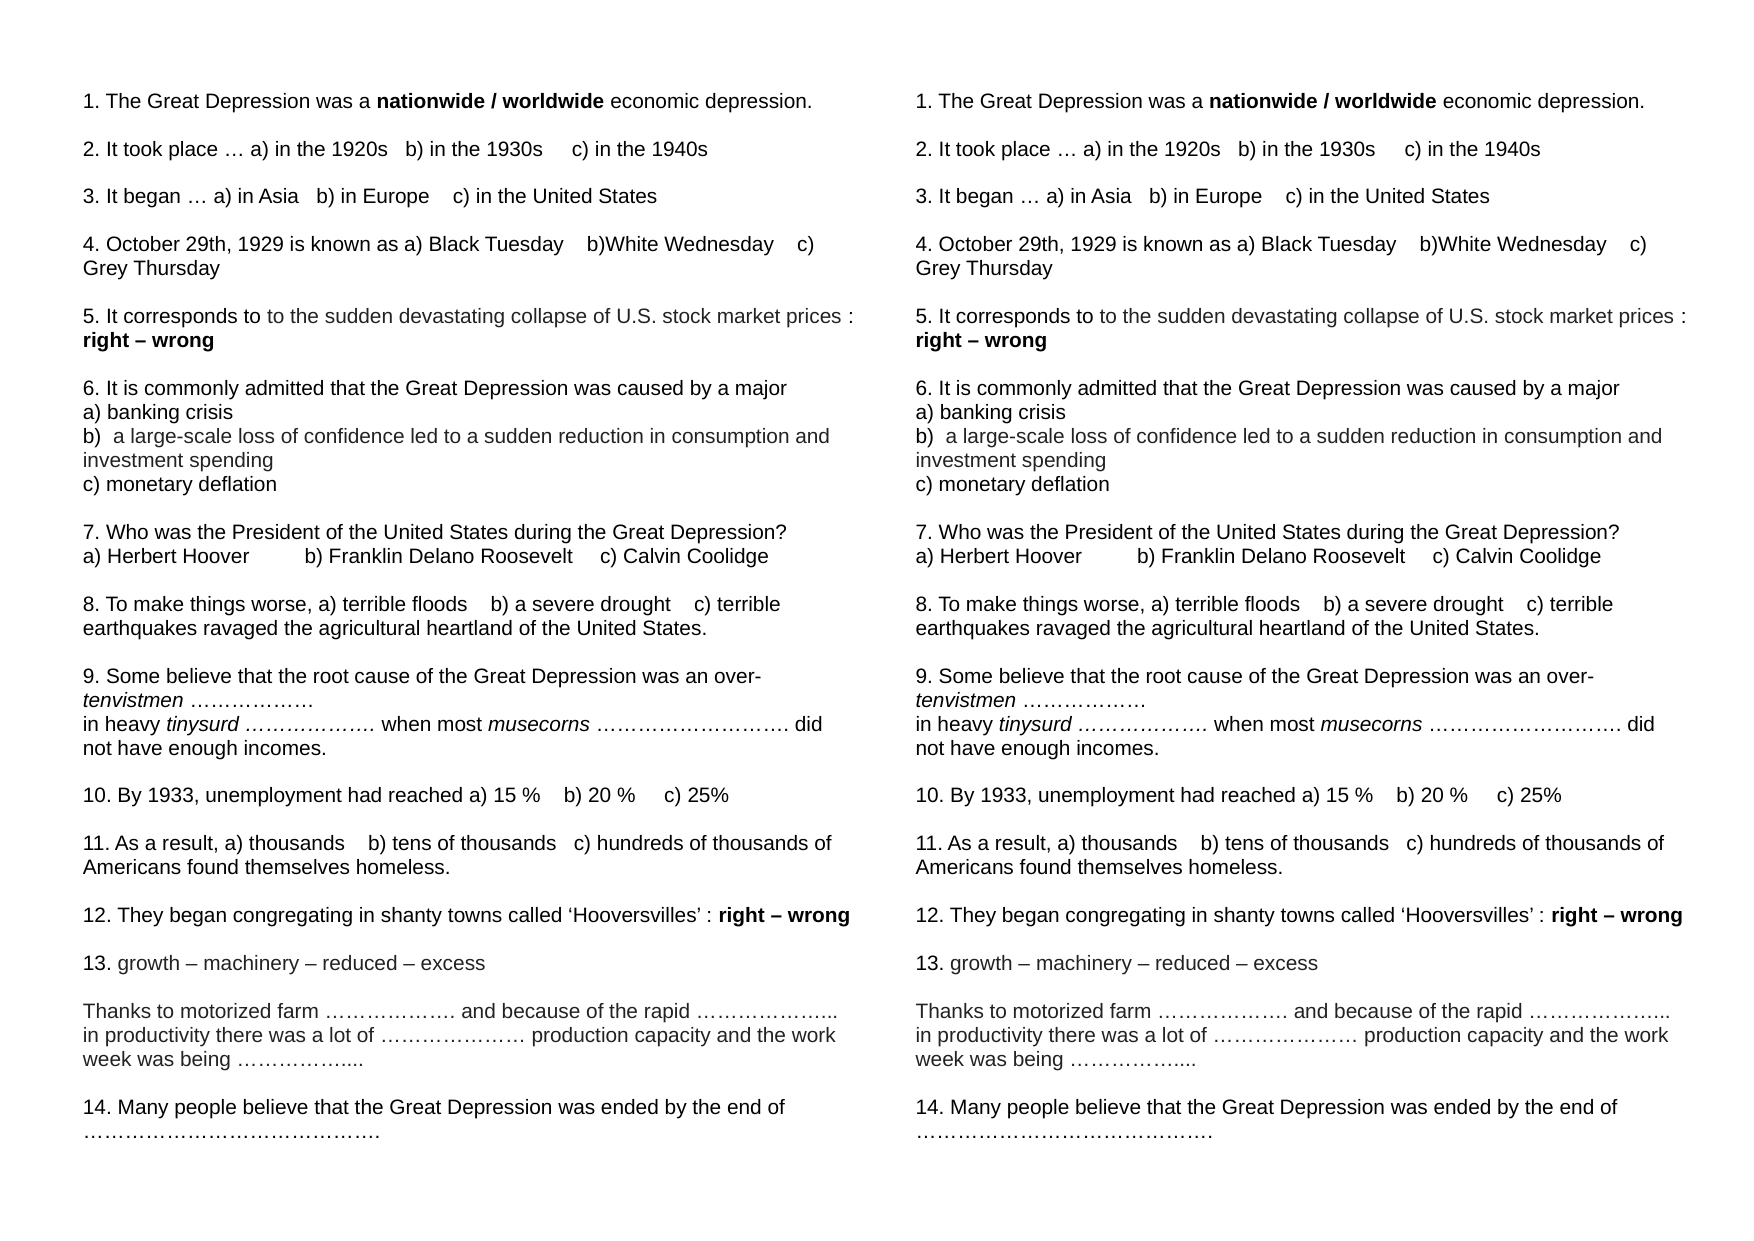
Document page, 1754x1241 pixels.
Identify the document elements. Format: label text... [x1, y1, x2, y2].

text 12. They began congregating in shanty towns called ‘Hooversvilles’ : right – wrong [915, 903, 1689, 927]
text 10. By 1933, unemployment had reached a) 15 % b) 20 % c) 25% [83, 783, 856, 807]
text in heavy tinysurd ………………. when most musecorns ………………………. did not have enough incomes. [915, 711, 1689, 759]
text 1. The Great Depression was a nationwide / worldwide economic depression. [83, 88, 856, 112]
text 9. Some believe that the root cause of the Great Depression was an over-tenvistmen ……………… [83, 663, 856, 711]
text 3. It began … a) in Asia b) in Europe c) in the United States [915, 184, 1689, 208]
text 11. As a result, a) thousands b) tens of thousands c) hundreds of thousands of Americans found themselves homeless. [915, 831, 1689, 879]
text 6. It is commonly admitted that the Great Depression was caused by a major a) banking crisis b) a large-scale loss of confidence led to a sudden reduction in consumption and investment spending c) monetary deflation [83, 376, 856, 496]
text 8. To make things worse, a) terrible floods b) a severe drought c) terrible earthquakes ravaged the agricultural heartland of the United States. [915, 592, 1689, 639]
text in heavy tinysurd ………………. when most musecorns ………………………. did not have enough incomes. [83, 711, 856, 759]
text 6. It is commonly admitted that the Great Depression was caused by a major a) banking crisis b) a large-scale loss of confidence led to a sudden reduction in consumption and investment spending c) monetary deflation [915, 376, 1689, 496]
text 5. It corresponds to to the sudden devastating collapse of U.S. stock market prices : right – wrong [915, 304, 1689, 352]
text 10. By 1933, unemployment had reached a) 15 % b) 20 % c) 25% [915, 783, 1689, 807]
text 8. To make things worse, a) terrible floods b) a severe drought c) terrible earthquakes ravaged the agricultural heartland of the United States. [83, 592, 856, 639]
text 4. October 29th, 1929 is known as a) Black Tuesday b)White Wednesday c) Grey Thursday [915, 232, 1689, 280]
text 11. As a result, a) thousands b) tens of thousands c) hundreds of thousands of Americans found themselves homeless. [83, 831, 856, 879]
text 14. Many people believe that the Great Depression was ended by the end of ……………………………………. [83, 1095, 856, 1143]
text 2. It took place … a) in the 1920s b) in the 1930s c) in the 1940s [83, 136, 856, 160]
text 13. growth – machinery – reduced – excess Thanks to motorized farm ………………. and because of the rapid ………………... in productivity there was a lot of ………………… production capacity and the work week was being …………….... [83, 951, 856, 1071]
text 1. The Great Depression was a nationwide / worldwide economic depression. [915, 88, 1689, 112]
text 14. Many people believe that the Great Depression was ended by the end of ……………………………………. [915, 1095, 1689, 1143]
text 7. Who was the President of the United States during the Great Depression? a) Herbert Hoover b) Franklin Delano Roosevelt c) Calvin Coolidge [915, 520, 1689, 568]
text 13. growth – machinery – reduced – excess Thanks to motorized farm ………………. and because of the rapid ………………... in productivity there was a lot of ………………… production capacity and the work week was being …………….... [915, 951, 1689, 1071]
text 2. It took place … a) in the 1920s b) in the 1930s c) in the 1940s [915, 136, 1689, 160]
text 5. It corresponds to to the sudden devastating collapse of U.S. stock market prices : right – wrong [83, 304, 856, 352]
text 7. Who was the President of the United States during the Great Depression? a) Herbert Hoover b) Franklin Delano Roosevelt c) Calvin Coolidge [83, 520, 856, 568]
text 4. October 29th, 1929 is known as a) Black Tuesday b)White Wednesday c) Grey Thursday [83, 232, 856, 280]
text 3. It began … a) in Asia b) in Europe c) in the United States [83, 184, 856, 208]
text 12. They began congregating in shanty towns called ‘Hooversvilles’ : right – wrong [83, 903, 856, 927]
text 9. Some believe that the root cause of the Great Depression was an over-tenvistmen ……………… [915, 663, 1689, 711]
